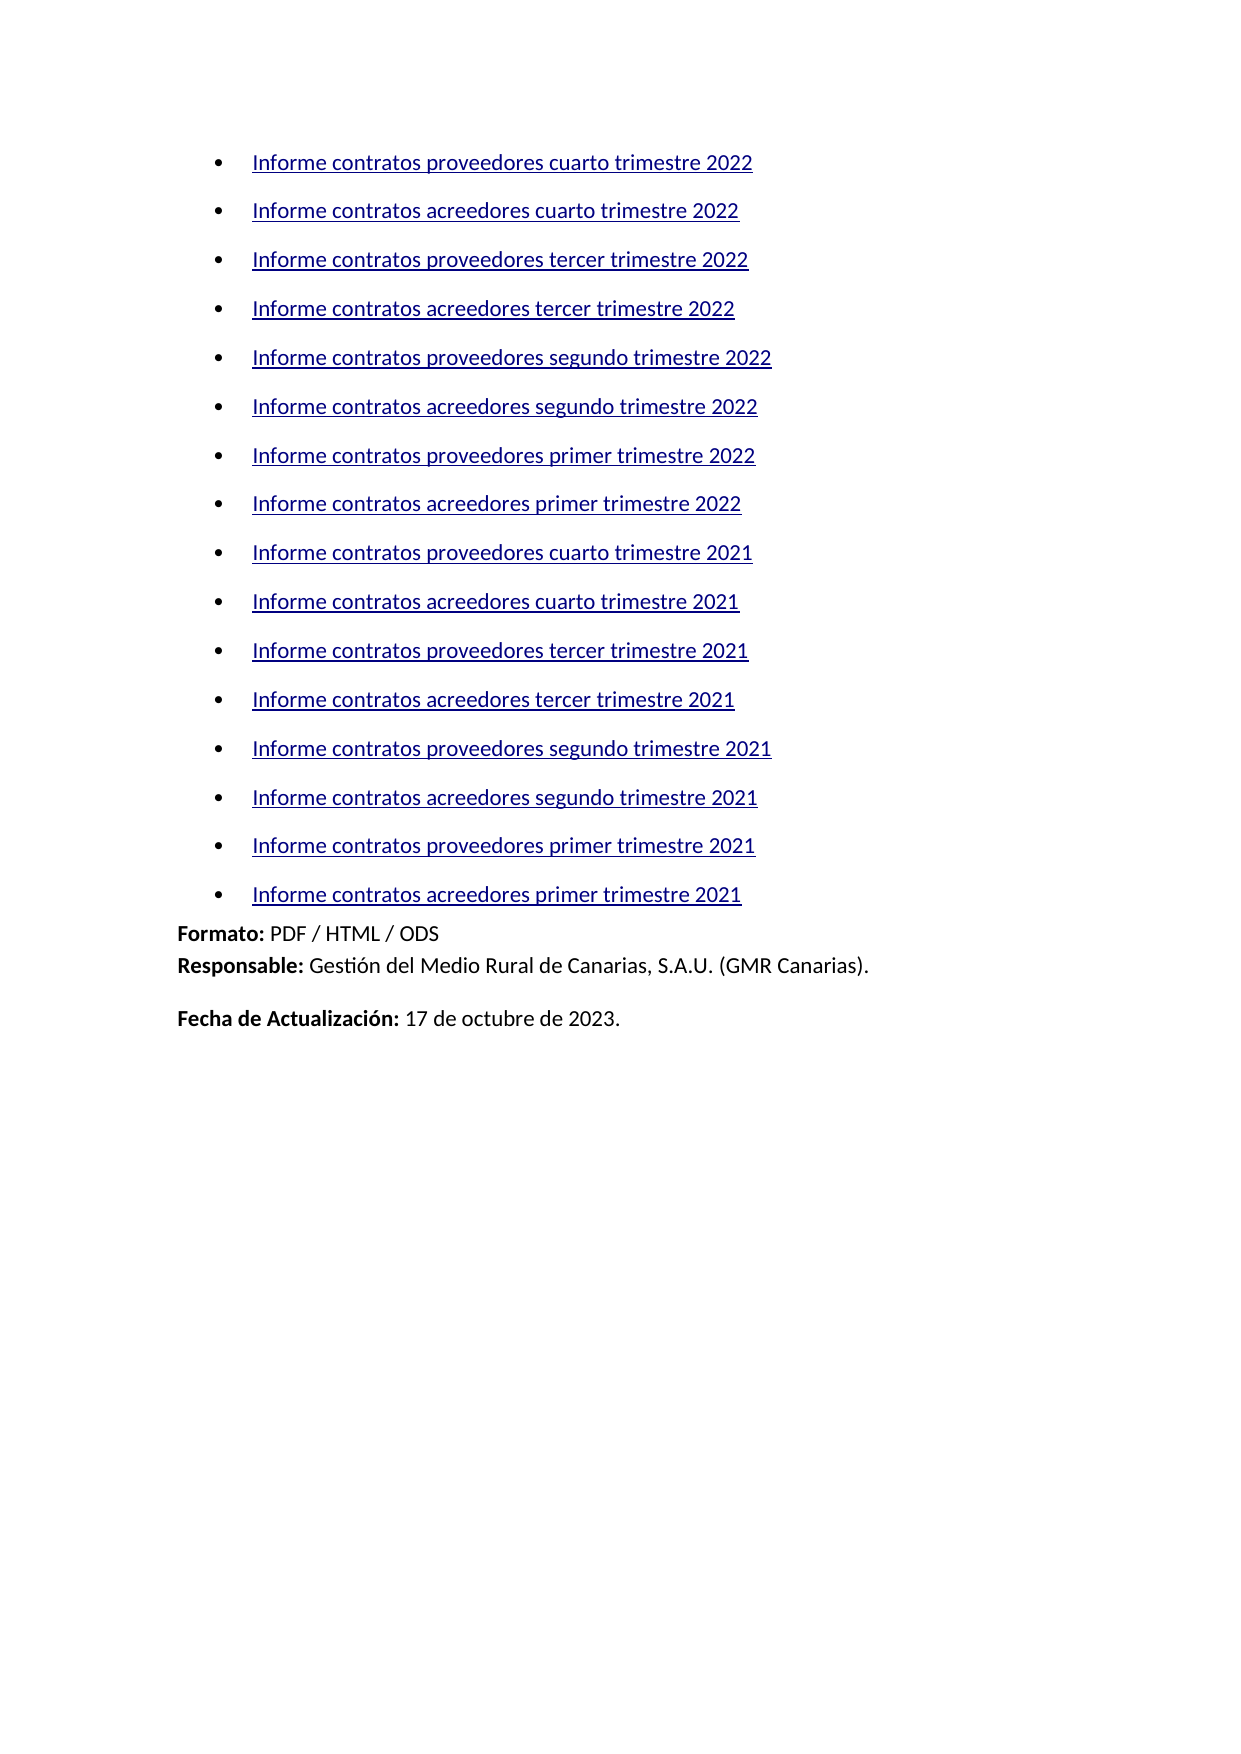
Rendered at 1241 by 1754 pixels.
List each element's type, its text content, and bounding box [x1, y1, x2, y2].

list Informe contratos proveedores primer trimestre 2022 [215, 441, 1063, 469]
list Informe contratos acreedores cuarto trimestre 2022 [215, 196, 1063, 224]
list Informe contratos acreedores tercer trimestre 2021 [215, 685, 1063, 713]
list Informe contratos acreedores tercer trimestre 2022 [215, 294, 1063, 322]
list Informe contratos proveedores primer trimestre 2021 [215, 832, 1063, 859]
text Formato: PDF / HTML / ODS [177, 919, 1063, 947]
list Informe contratos proveedores segundo trimestre 2022 [215, 343, 1063, 371]
list Informe contratos acreedores primer trimestre 2022 [215, 489, 1063, 518]
list Informe contratos proveedores tercer trimestre 2021 [215, 636, 1063, 664]
list Informe contratos acreedores segundo trimestre 2021 [215, 783, 1063, 811]
list Informe contratos proveedores tercer trimestre 2022 [215, 245, 1063, 273]
list Informe contratos proveedores cuarto trimestre 2022 [215, 148, 1063, 176]
list Informe contratos acreedores segundo trimestre 2022 [215, 392, 1063, 420]
list Informe contratos proveedores segundo trimestre 2021 [215, 734, 1063, 762]
list Informe contratos acreedores cuarto trimestre 2021 [215, 587, 1063, 615]
list Informe contratos acreedores primer trimestre 2021 [215, 880, 1063, 908]
text Responsable: Gestión del Medio Rural de Canarias, S.A.U. (GMR Canarias). [177, 951, 1063, 979]
list Informe contratos proveedores cuarto trimestre 2021 [215, 538, 1063, 566]
text Fecha de Actualización: 17 de octubre de 2023. [177, 1004, 1063, 1032]
